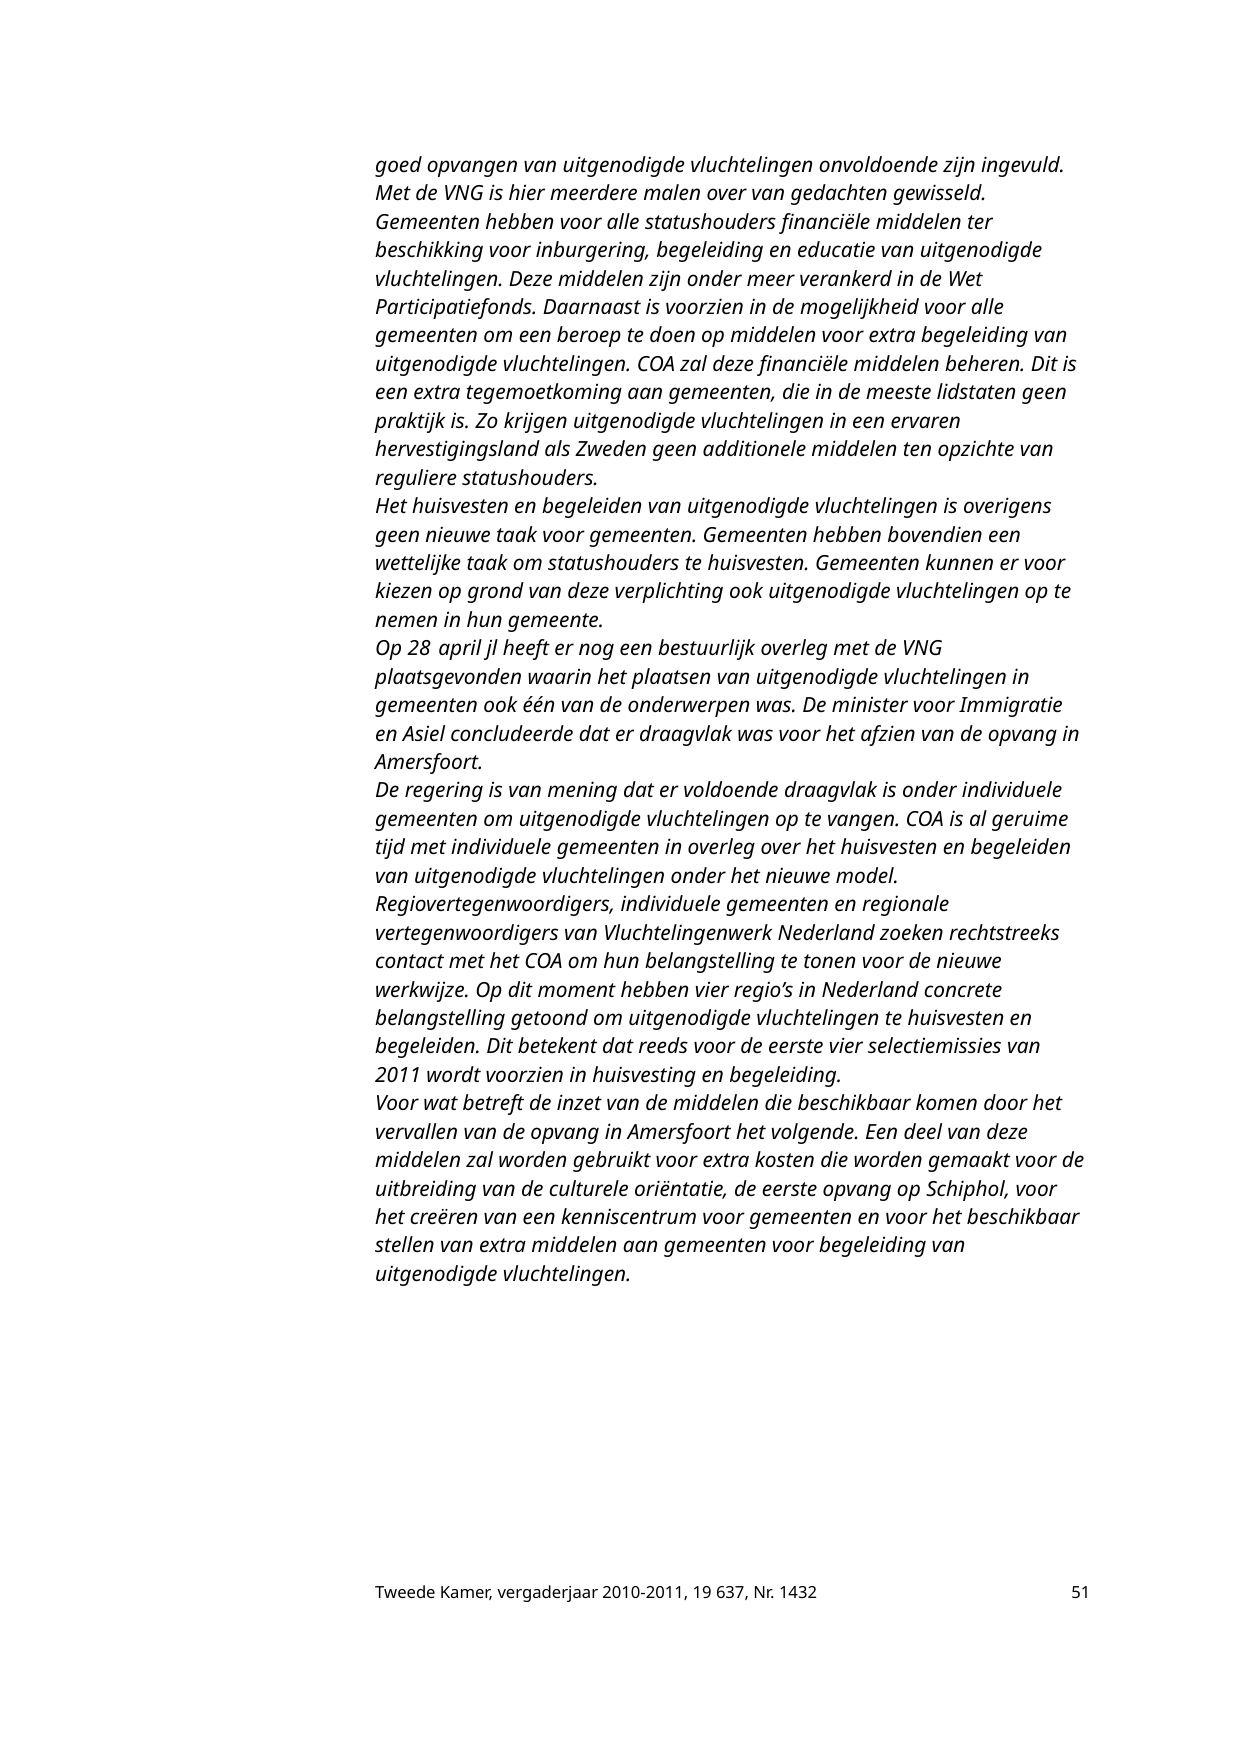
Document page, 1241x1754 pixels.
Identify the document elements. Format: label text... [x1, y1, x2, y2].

text goed opvangen van uitgenodigde vluchtelingen onvoldoende zijn ingevuld. Met de VNG is hier meerdere malen over van gedachten gewisseld. Gemeenten hebben voor alle statushouders financiële middelen ter beschikking voor inburgering, begeleiding en educatie van uitgenodigde vluchtelingen. Deze middelen zijn onder meer verankerd in de Wet Participatiefonds. Daarnaast is voorzien in de mogelijkheid voor alle gemeenten om een beroep te doen op middelen voor extra begeleiding van uitgenodigde vluchtelingen. COA zal deze financiële middelen beheren. Dit is een extra tegemoetkoming aan gemeenten, die in de meeste lidstaten geen praktijk is. Zo krijgen uitgenodigde vluchtelingen in een ervaren hervestigingsland als Zweden geen additionele middelen ten opzichte van reguliere statushouders. [375, 150, 1090, 491]
text Op 28 april jl heeft er nog een bestuurlijk overleg met de VNG plaatsgevonden waarin het plaatsen van uitgenodigde vluchtelingen in gemeenten ook één van de onderwerpen was. De minister voor Immigratie en Asiel concludeerde dat er draagvlak was voor het afzien van de opvang in Amersfoort. [375, 633, 1090, 776]
text Het huisvesten en begeleiden van uitgenodigde vluchtelingen is overigens geen nieuwe taak voor gemeenten. Gemeenten hebben bovendien een wettelijke taak om statushouders te huisvesten. Gemeenten kunnen er voor kiezen op grond van deze verplichting ook uitgenodigde vluchtelingen op te nemen in hun gemeente. [375, 491, 1090, 633]
text Voor wat betreft de inzet van de middelen die beschikbaar komen door het vervallen van de opvang in Amersfoort het volgende. Een deel van deze middelen zal worden gebruikt voor extra kosten die worden gemaakt voor de uitbreiding van de culturele oriëntatie, de eerste opvang op Schiphol, voor het creëren van een kenniscentrum voor gemeenten en voor het beschikbaar stellen van extra middelen aan gemeenten voor begeleiding van uitgenodigde vluchtelingen. [375, 1088, 1090, 1287]
text De regering is van mening dat er voldoende draagvlak is onder individuele gemeenten om uitgenodigde vluchtelingen op te vangen. COA is al geruime tijd met individuele gemeenten in overleg over het huisvesten en begeleiden van uitgenodigde vluchtelingen onder het nieuwe model. Regiovertegenwoordigers, individuele gemeenten en regionale vertegenwoordigers van Vluchtelingenwerk Nederland zoeken rechtstreeks contact met het COA om hun belangstelling te tonen voor de nieuwe werkwijze. Op dit moment hebben vier regio’s in Nederland concrete belangstelling getoond om uitgenodigde vluchtelingen te huisvesten en begeleiden. Dit betekent dat reeds voor de eerste vier selectiemissies van 2011 wordt voorzien in huisvesting en begeleiding. [375, 776, 1090, 1088]
